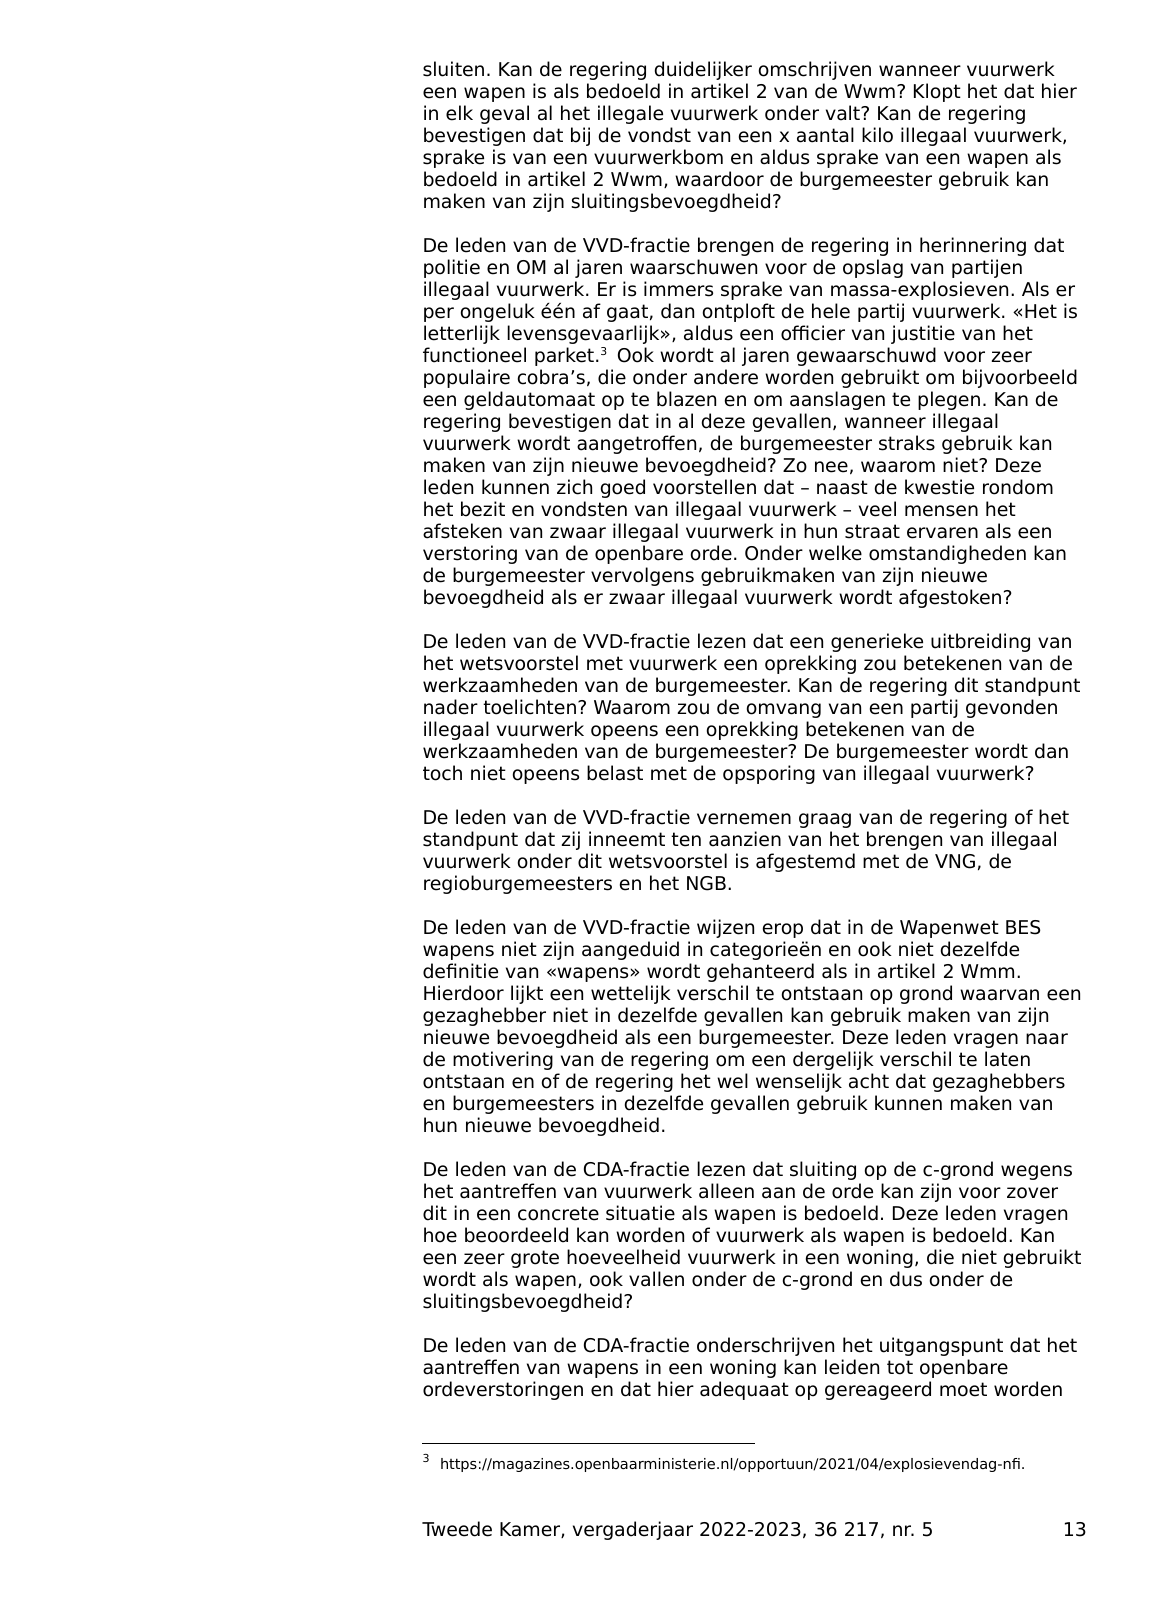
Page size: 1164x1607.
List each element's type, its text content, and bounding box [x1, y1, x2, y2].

text De leden van de VVD-fractie brengen de regering in herinnering dat politie en OM al jaren waarschuwen voor de opslag van partijen illegaal vuurwerk. Er is immers sprake van massa-explosieven. Als er per ongeluk één af gaat, dan ontploft de hele partij vuurwerk. «Het is letterlijk levensgevaarlijk», aldus een officier van justitie van het functioneel parket. Ook wordt al jaren gewaarschuwd voor zeer populaire cobra’s, die onder andere worden gebruikt om bijvoorbeeld een geldautomaat op te blazen en om aanslagen te plegen. Kan de regering bevestigen dat in al deze gevallen, wanneer illegaal vuurwerk wordt aangetroffen, de burgemeester straks gebruik kan maken van zijn nieuwe bevoegdheid? Zo nee, waarom niet? Deze leden kunnen zich goed voorstellen dat – naast de kwestie rondom het bezit en vondsten van illegaal vuurwerk – veel mensen het afsteken van zwaar illegaal vuurwerk in hun straat ervaren als een verstoring van de openbare orde. Onder welke omstandigheden kan de burgemeester vervolgens gebruikmaken van zijn nieuwe bevoegdheid als er zwaar illegaal vuurwerk wordt afgestoken? [422, 235, 1087, 609]
text De leden van de VVD-fractie wijzen erop dat in de Wapenwet BES wapens niet zijn aangeduid in categorieën en ook niet dezelfde definitie van «wapens» wordt gehanteerd als in artikel 2 Wmm. Hierdoor lijkt een wettelijk verschil te ontstaan op grond waarvan een gezaghebber niet in dezelfde gevallen kan gebruik maken van zijn nieuwe bevoegdheid als een burgemeester. Deze leden vragen naar de motivering van de regering om een dergelijk verschil te laten ontstaan en of de regering het wel wenselijk acht dat gezaghebbers en burgemeesters in dezelfde gevallen gebruik kunnen maken van hun nieuwe bevoegdheid. [422, 917, 1087, 1137]
text De leden van de CDA-fractie onderschrijven het uitgangspunt dat het aantreffen van wapens in een woning kan leiden tot openbare ordeverstoringen en dat hier adequaat op gereageerd moet worden [422, 1335, 1087, 1401]
text De leden van de CDA-fractie lezen dat sluiting op de c-grond wegens het aantreffen van vuurwerk alleen aan de orde kan zijn voor zover dit in een concrete situatie als wapen is bedoeld. Deze leden vragen hoe beoordeeld kan worden of vuurwerk als wapen is bedoeld. Kan een zeer grote hoeveelheid vuurwerk in een woning, die niet gebruikt wordt als wapen, ook vallen onder de c-grond en dus onder de sluitingsbevoegdheid? [422, 1159, 1087, 1313]
text sluiten. Kan de regering duidelijker omschrijven wanneer vuurwerk een wapen is als bedoeld in artikel 2 van de Wwm? Klopt het dat hier in elk geval al het illegale vuurwerk onder valt? Kan de regering bevestigen dat bij de vondst van een x aantal kilo illegaal vuurwerk, sprake is van een vuurwerkbom en aldus sprake van een wapen als bedoeld in artikel 2 Wwm, waardoor de burgemeester gebruik kan maken van zijn sluitingsbevoegdheid? [422, 59, 1087, 213]
text De leden van de VVD-fractie vernemen graag van de regering of het standpunt dat zij inneemt ten aanzien van het brengen van illegaal vuurwerk onder dit wetsvoorstel is afgestemd met de VNG, de regioburgemeesters en het NGB. [422, 807, 1087, 895]
text https://magazines.openbaarministerie.nl/opportuun/2021/04/explosievendag-nfi. [422, 1452, 1087, 1474]
text De leden van de VVD-fractie lezen dat een generieke uitbreiding van het wetsvoorstel met vuurwerk een oprekking zou betekenen van de werkzaamheden van de burgemeester. Kan de regering dit standpunt nader toelichten? Waarom zou de omvang van een partij gevonden illegaal vuurwerk opeens een oprekking betekenen van de werkzaamheden van de burgemeester? De burgemeester wordt dan toch niet opeens belast met de opsporing van illegaal vuurwerk? [422, 631, 1087, 785]
